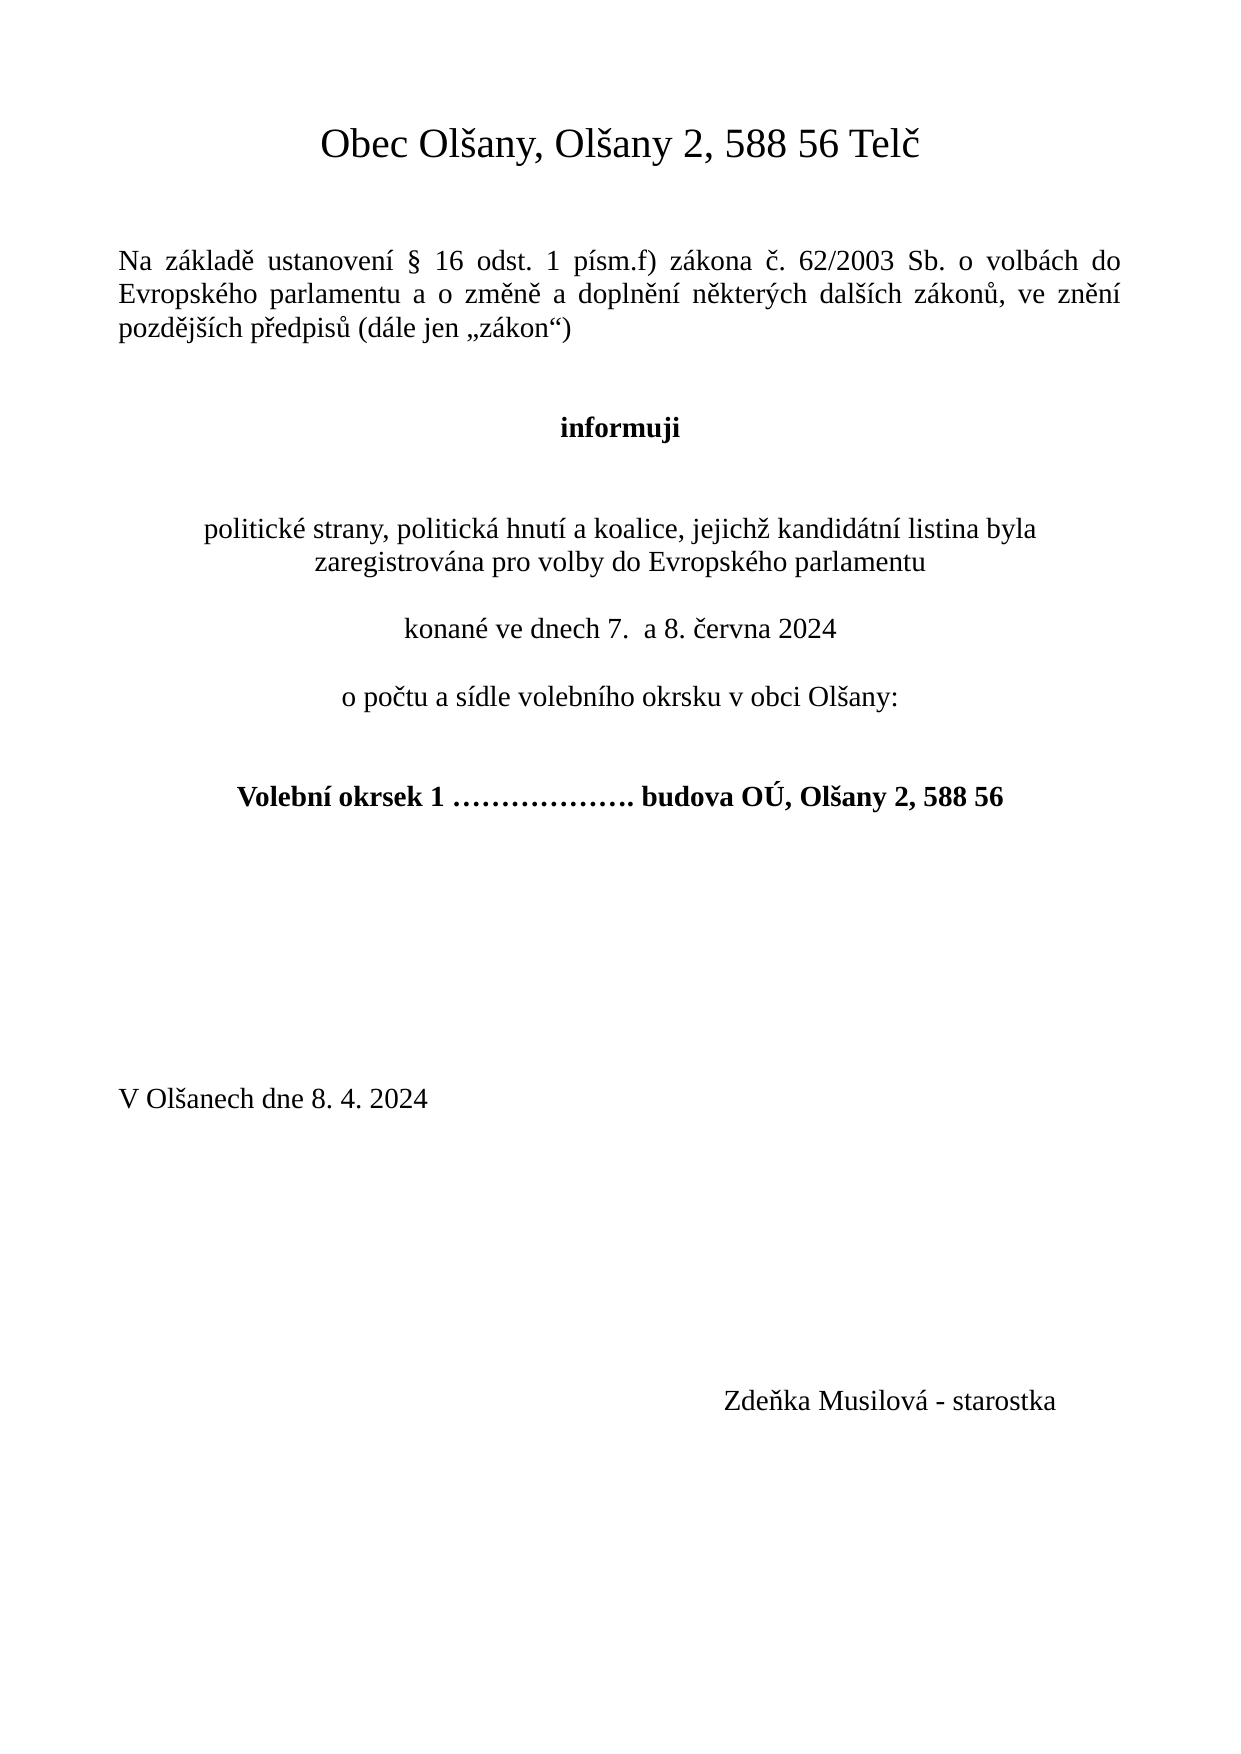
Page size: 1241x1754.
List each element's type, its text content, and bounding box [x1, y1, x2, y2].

text informuji [118, 410, 1122, 444]
text Zdeňka Musilová - starostka [118, 1383, 1122, 1417]
text o počtu a sídle volebního okrsku v obci Olšany: [118, 679, 1122, 712]
text Volební okrsek 1 ………………. budova OÚ, Olšany 2, 588 56 [118, 779, 1122, 813]
text konané ve dnech 7. a 8. června 2024 [118, 612, 1122, 645]
text Na základě ustanovení § 16 odst. 1 písm.f) zákona č. 62/2003 Sb. o volbách do Evropského parlamentu a o změně a doplnění některých dalších zákonů, ve znění pozdějších předpisů (dále jen „zákon“) [118, 243, 1122, 343]
text V Olšanech dne 8. 4. 2024 [118, 1081, 1122, 1115]
text politické strany, politická hnutí a koalice, jejichž kandidátní listina byla zaregistrována pro volby do Evropského parlamentu [118, 511, 1122, 578]
text Obec Olšany, Olšany 2, 588 56 Telč [118, 118, 1122, 166]
